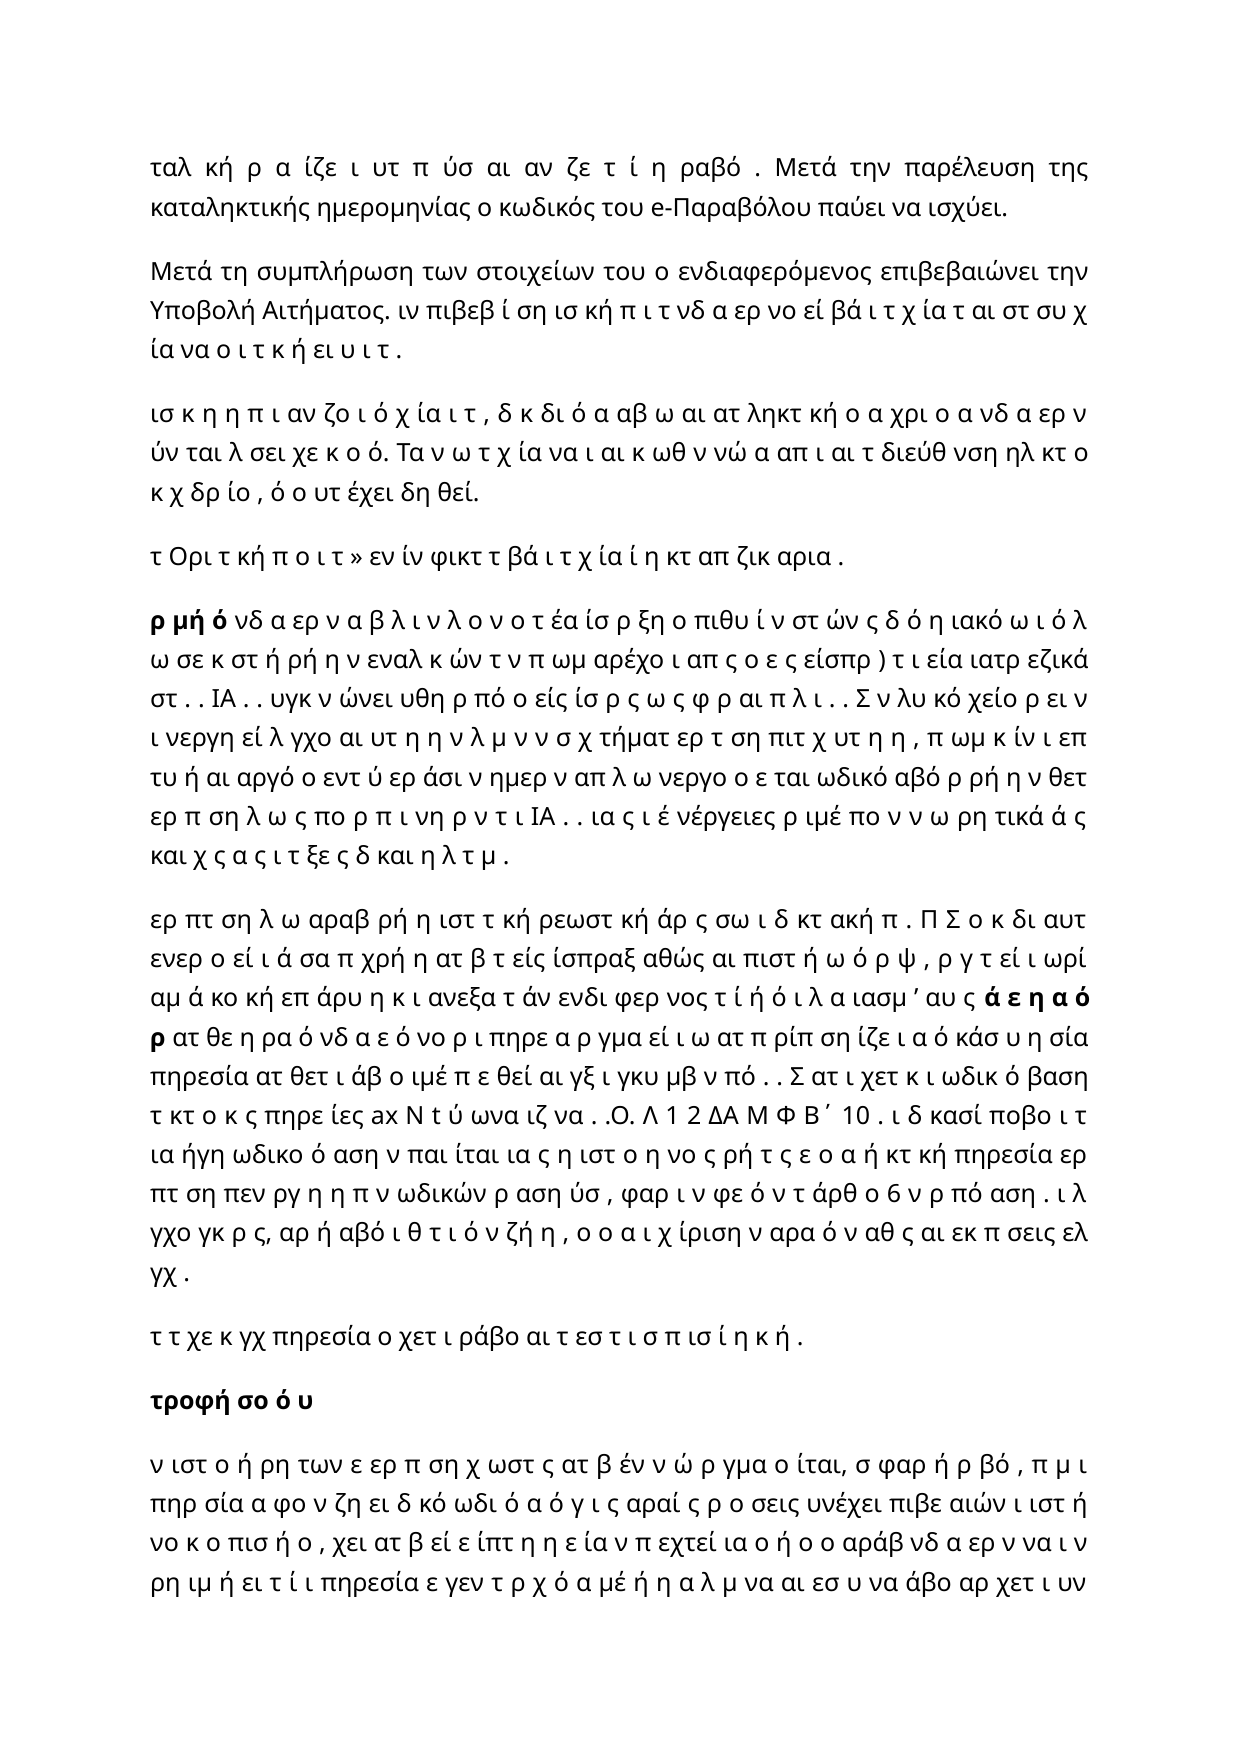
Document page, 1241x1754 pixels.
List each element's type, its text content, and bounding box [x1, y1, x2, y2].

text ισ κ η η π ι αν ζο ι ό χ ία ι τ , δ κ δι ό α αβ ω αι ατ ληκτ κή ο α χρι ο α νδ α ερ ν ύν ται λ σει χε κ ο ό. Τα ν ω τ χ ία να ι αι κ ωθ ν νώ α απ ι αι τ διεύθ νση ηλ κτ ο κ χ δρ ίο , ό ο υτ έχει δη θεί. [150, 396, 1090, 508]
text τ τ χε κ γχ πηρεσία ο χετ ι ράβο αι τ εσ τ ι σ π ισ ί η κ ή . [150, 1318, 1090, 1352]
text ερ πτ ση λ ω αραβ ρή η ιστ τ κή ρεωστ κή άρ ς σω ι δ κτ ακή π . Π Σ ο κ δι αυτ ενερ ο εί ι ά σα π χρή η ατ β τ είς ίσπραξ αθώς αι πιστ ή ω ό ρ ψ , ρ γ τ εί ι ωρί αμ ά κο κή επ άρυ η κ ι ανεξα τ άν ενδι φερ νος τ ί ή ό ι λ α ιασμ ’ αυ ς ά ε η α ό ρ ατ θε η ρα ό νδ α ε ό νο ρ ι πηρε α ρ γμα εί ι ω ατ π ρίπ ση ίζε ι α ό κάσ υ η σία πηρεσία ατ θετ ι άβ ο ιμέ π ε θεί αι γξ ι γκυ μβ ν πό . . Σ ατ ι χετ κ ι ωδικ ό βαση τ κτ ο κ ς πηρε ίες ax N t ύ ωνα ιζ να . .Ο. Λ 1 2 ΔΑ Μ Φ Β΄ 10 . ι δ κασί ποβο ι τ ια ήγη ωδικο ό αση ν παι ίται ια ς η ιστ ο η νο ς ρή τ ς ε ο α ή κτ κή πηρεσία ερ πτ ση πεν ργ η η π ν ωδικών ρ αση ύσ , φαρ ι ν φε ό ν τ άρθ ο 6 ν ρ πό αση . ι λ γχο γκ ρ ς, αρ ή αβό ι θ τ ι ό ν ζή η , ο ο α ι χ ίριση ν αρα ό ν αθ ς αι εκ π σεις ελ γχ . [150, 902, 1090, 1288]
text Μετά τη συμπλήρωση των στοιχείων του ο ενδιαφερόμενος επιβεβαιώνει την Υποβολή Αιτήματος. ιν πιβεβ ί ση ισ κή π ι τ νδ α ερ νο εί βά ι τ χ ία τ αι στ συ χ ία να ο ι τ κ ή ει υ ι τ . [150, 253, 1090, 366]
text τ Ορι τ κή π ο ι τ » εν ίν φικτ τ βά ι τ χ ία ί η κτ απ ζικ αρια . [150, 538, 1090, 572]
text τροφή σο ό υ [150, 1382, 1090, 1417]
text ν ιστ ο ή ρη των ε ερ π ση χ ωστ ς ατ β έν ν ώ ρ γμα ο ίται, σ φαρ ή ρ βό , π μ ι πηρ σία α φο ν ζη ει δ κό ωδι ό α ό γ ι ς αραί ς ρ ο σεις υνέχει πιβε αιών ι ιστ ή νο κ ο πισ ή ο , χει ατ β εί ε ίπτ η η ε ία ν π εχτεί ια ο ή ο ο αράβ νδ α ερ ν να ι ν ρη ιμ ή ει τ ί ι πηρεσία ε γεν τ ρ χ ό α μέ ή η α λ μ να αι εσ υ να άβο αρ χετ ι υν [150, 1447, 1090, 1598]
text ρ μή ό νδ α ερ ν α β λ ι ν λ ο ν ο τ έα ίσ ρ ξη ο πιθυ ί ν στ ών ς δ ό η ιακό ω ι ό λ ω σε κ στ ή ρή η ν εναλ κ ών τ ν π ωμ αρέχο ι απ ς ο ε ς είσπρ ) τ ι εία ιατρ εζικά στ . . ΙΑ . . υγκ ν ώνει υθη ρ πό ο είς ίσ ρ ς ω ς φ ρ αι π λ ι . . Σ ν λυ κό χείο ρ ει ν ι νεργη εί λ γχο αι υτ η η ν λ μ ν ν σ χ τήματ ερ τ ση πιτ χ υτ η η , π ωμ κ ίν ι επ τυ ή αι αργό ο εντ ύ ερ άσι ν ημερ ν απ λ ω νεργο ο ε ται ωδικό αβό ρ ρή η ν θετ ερ π ση λ ω ς πο ρ π ι νη ρ ν τ ι ΙΑ . . ια ς ι έ νέργειες ρ ιμέ πο ν ν ω ρη τικά ά ς και χ ς α ς ι τ ξε ς δ και η λ τ μ . [150, 602, 1090, 872]
text ταλ κή ρ α ίζε ι υτ π ύσ αι αν ζε τ ί η ραβό . Μετά την παρέλευση της καταληκτικής ημερομηνίας ο κωδικός του e-Παραβόλου παύει να ισχύει. [150, 150, 1090, 223]
